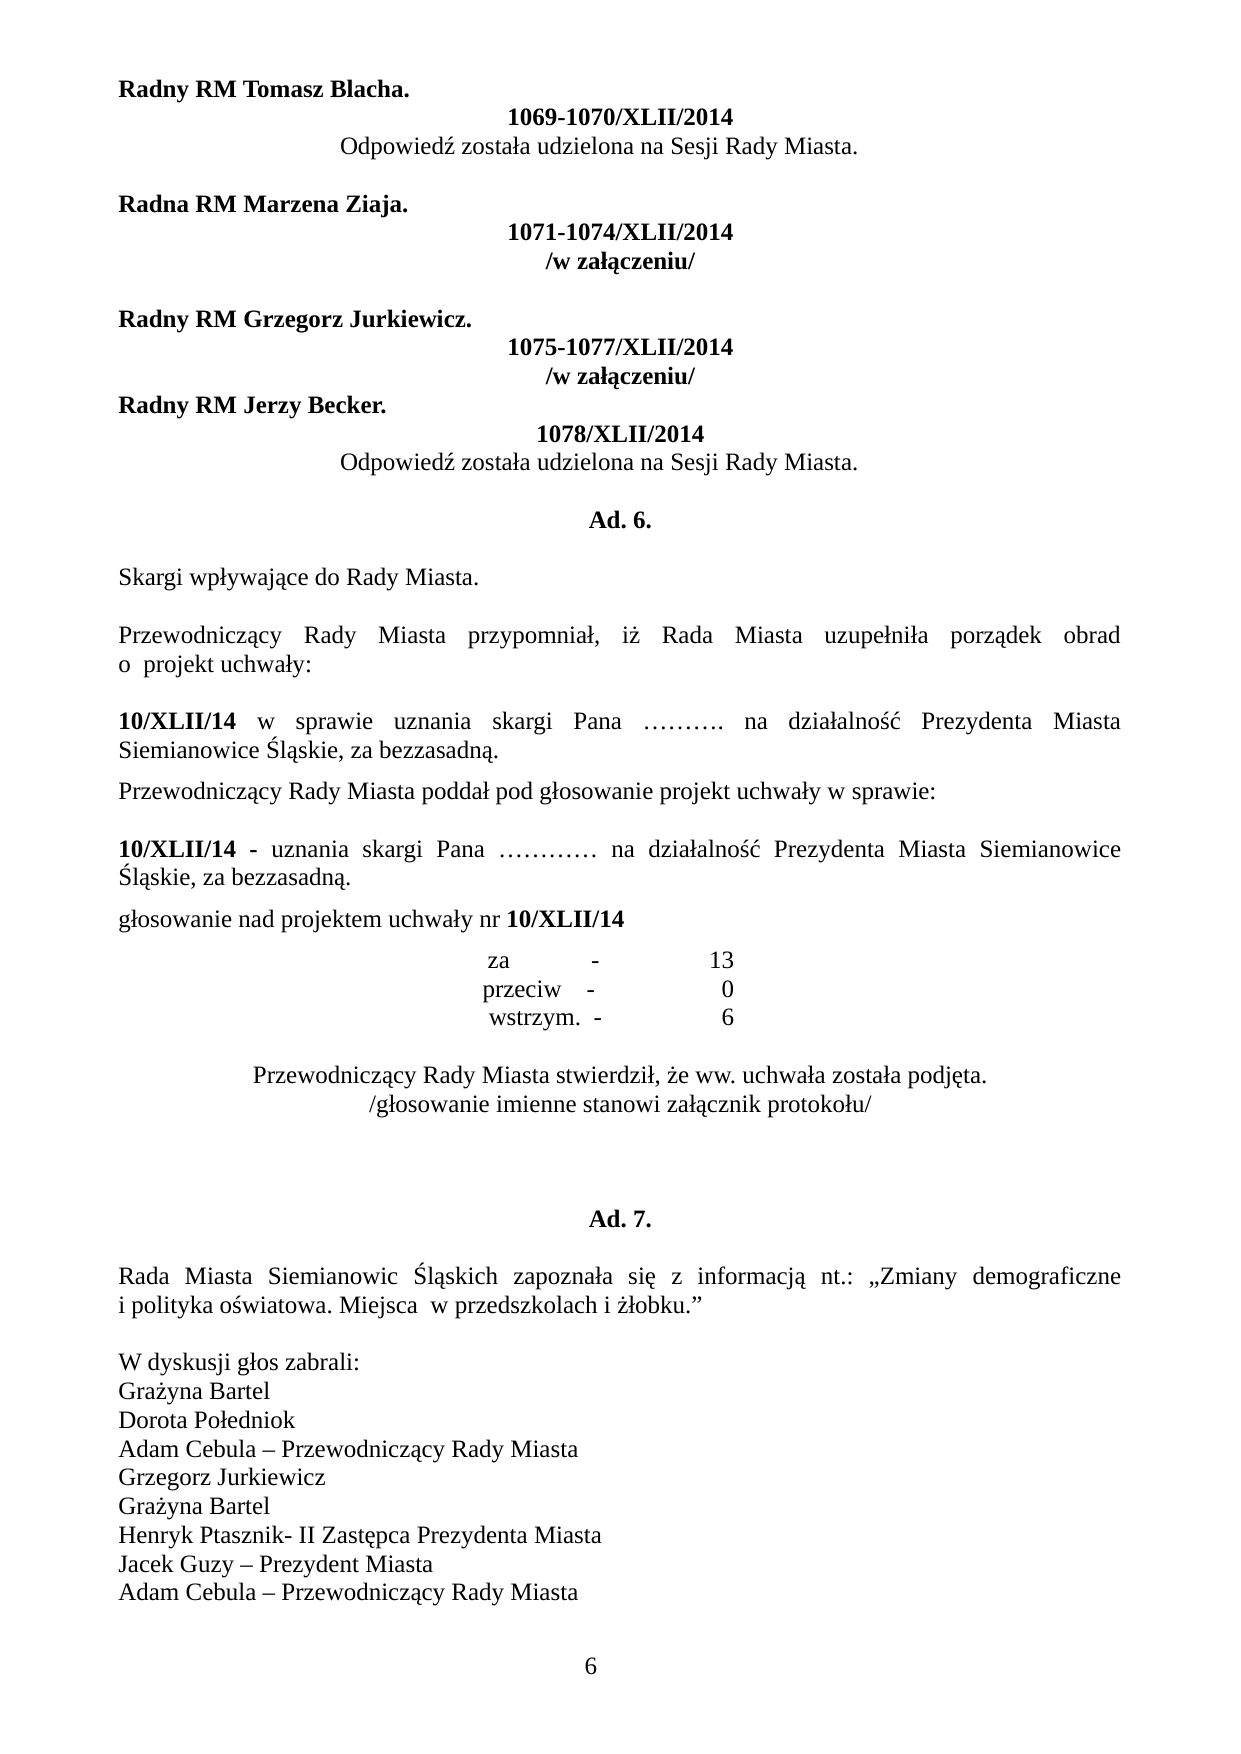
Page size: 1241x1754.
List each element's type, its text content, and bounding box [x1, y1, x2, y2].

text Grażyna Bartel [118, 1376, 1122, 1405]
text W dyskusji głos zabrali: [118, 1347, 1122, 1376]
text Skargi wpływające do Rady Miasta. [118, 562, 1122, 591]
text Przewodniczący Rady Miasta stwierdził, że ww. uchwała została podjęta. [118, 1060, 1122, 1089]
text Przewodniczący Rady Miasta poddał pod głosowanie projekt uchwały w sprawie: [118, 776, 1122, 805]
text Radna RM Marzena Ziaja. [118, 189, 1122, 217]
text Grzegorz Jurkiewicz [118, 1462, 1122, 1491]
text Radny RM Jerzy Becker. [118, 390, 1122, 419]
text 10/XLII/14 - uznania skargi Pana ………… na działalność Prezydenta Miasta Siemianowice Śląskie, za bezzasadną. [118, 834, 1122, 891]
text /w załączeniu/ [118, 361, 1122, 390]
text 1075-1077/XLII/2014 [118, 332, 1122, 361]
text Radny RM Grzegorz Jurkiewicz. [118, 304, 1122, 332]
text 10/XLII/14 w sprawie uznania skargi Pana ………. na działalność Prezydenta Miasta Siemianowice Śląskie, za bezzasadną. [118, 706, 1122, 764]
text Grażyna Bartel [118, 1491, 1122, 1520]
text Jacek Guzy – Prezydent Miasta [118, 1549, 1122, 1577]
text 1078/XLII/2014 [118, 419, 1122, 447]
text Adam Cebula – Przewodniczący Rady Miasta [118, 1577, 1122, 1606]
text Ad. 7. [118, 1204, 1122, 1232]
text Odpowiedź została udzielona na Sesji Rady Miasta. [118, 447, 1122, 476]
text wstrzym. - 6 [118, 1002, 1122, 1031]
text /w załączeniu/ [118, 246, 1122, 275]
text /głosowanie imienne stanowi załącznik protokołu/ [118, 1089, 1122, 1117]
text Przewodniczący Rady Miasta przypomniał, iż Rada Miasta uzupełniła porządek obrad o projekt uchwały: [118, 620, 1122, 677]
text Dorota Połedniok [118, 1405, 1122, 1434]
text Adam Cebula – Przewodniczący Rady Miasta [118, 1434, 1122, 1462]
text 1069-1070/XLII/2014 [118, 102, 1122, 131]
text Rada Miasta Siemianowic Śląskich zapoznała się z informacją nt.: „Zmiany demograficzne i polityka oświatowa. Miejsca w przedszkolach i żłobku.” [118, 1261, 1122, 1319]
text za - 13 przeciw - 0 [118, 945, 1122, 1002]
text Henryk Ptasznik- II Zastępca Prezydenta Miasta [118, 1520, 1122, 1549]
text Radny RM Tomasz Blacha. [118, 74, 1122, 102]
text głosowanie nad projektem uchwały nr 10/XLII/14 [118, 904, 1122, 932]
text 1071-1074/XLII/2014 [118, 217, 1122, 246]
text Ad. 6. [118, 505, 1122, 534]
text Odpowiedź została udzielona na Sesji Rady Miasta. [118, 131, 1122, 160]
